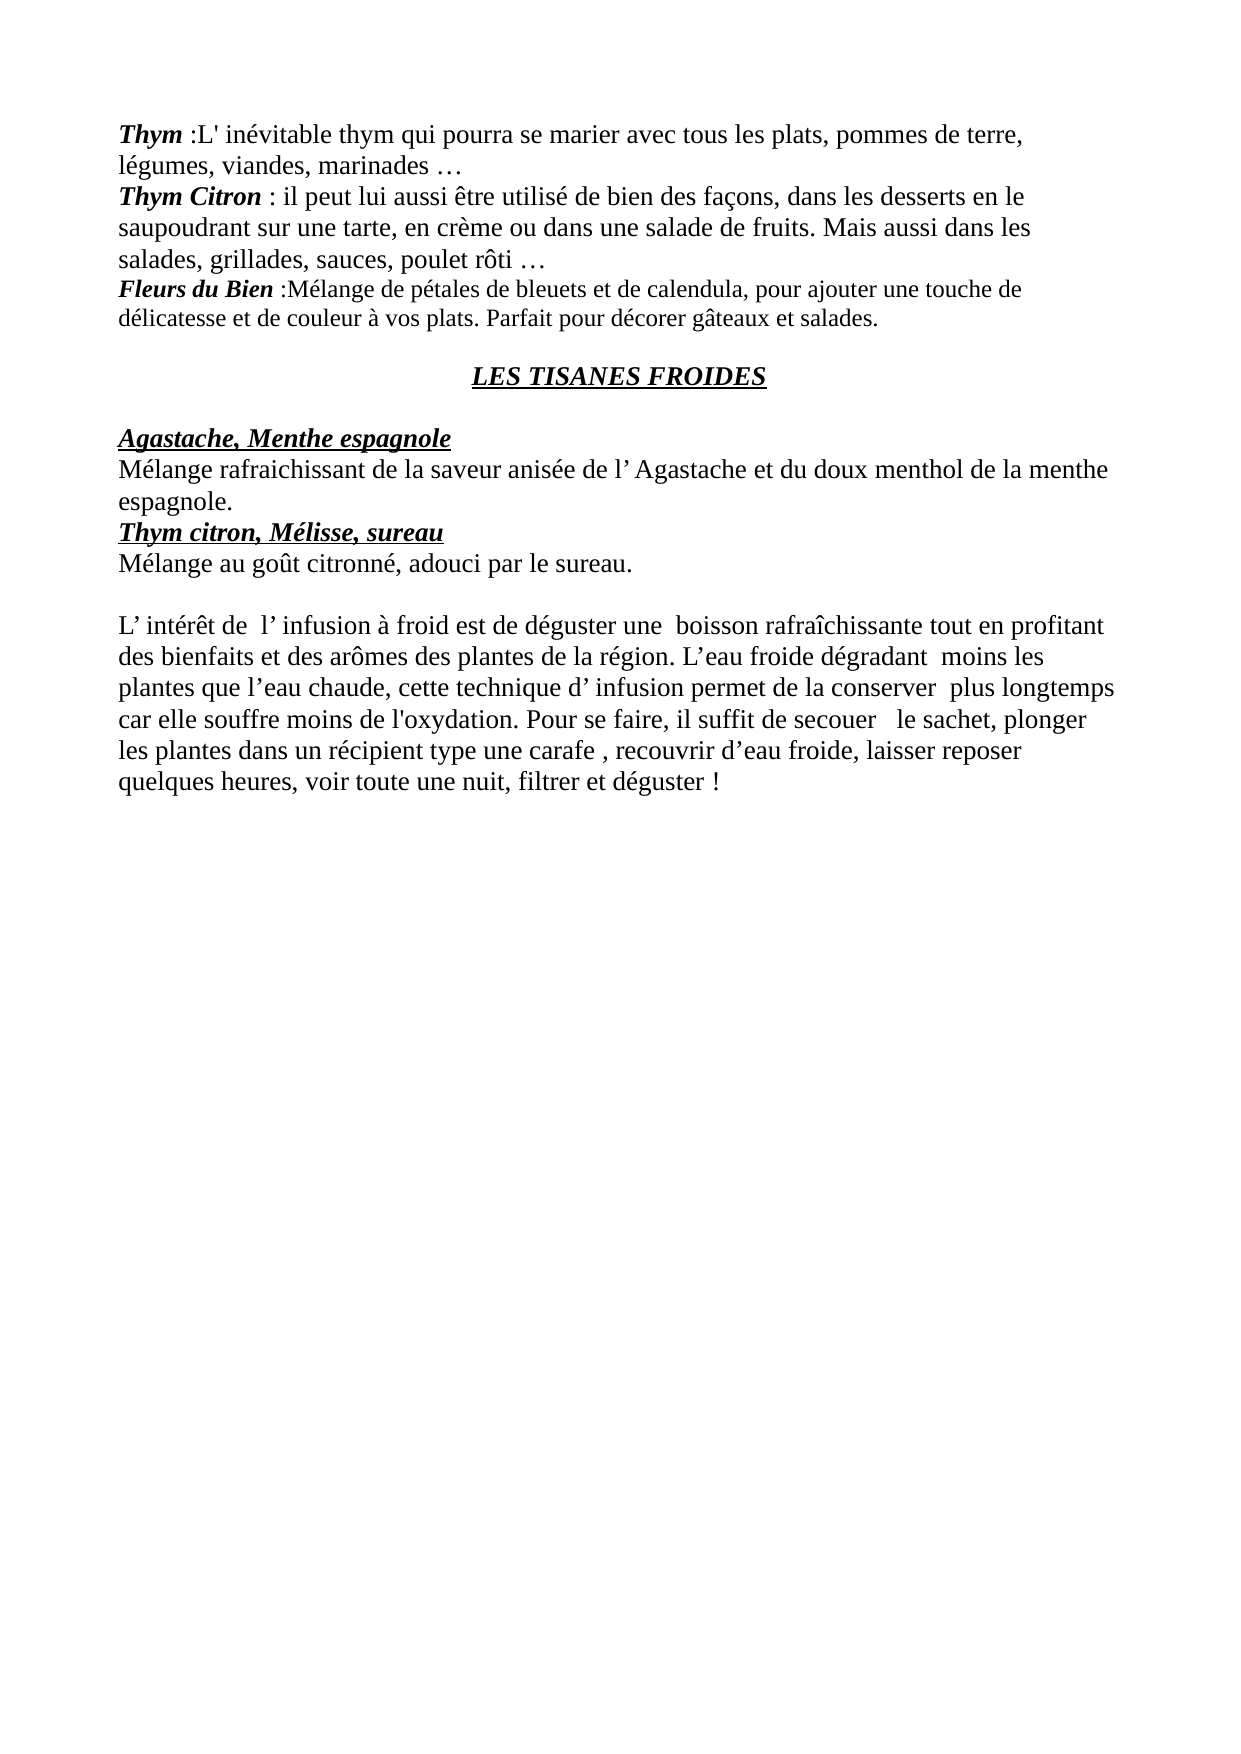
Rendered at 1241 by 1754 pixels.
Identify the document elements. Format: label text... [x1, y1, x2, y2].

text Thym Citron : il peut lui aussi être utilisé de bien des façons, dans les desserts en le saupoudrant sur une tarte, en crème ou dans une salade de fruits. Mais aussi dans les salades, grillades, sauces, poulet rôti … [118, 180, 1122, 274]
text Mélange rafraichissant de la saveur anisée de l’ Agastache et du doux menthol de la menthe espagnole. [118, 453, 1122, 516]
text Fleurs du Bien :Mélange de pétales de bleuets et de calendula, pour ajouter une touche de délicatesse et de couleur à vos plats. Parfait pour décorer gâteaux et salades. [118, 274, 1122, 331]
text Mélange au goût citronné, adouci par le sureau. [118, 547, 1122, 578]
text Agastache, Menthe espagnole [118, 422, 1122, 453]
text Thym citron, Mélisse, sureau [118, 516, 1122, 547]
text LES TISANES FROIDES [118, 360, 1122, 391]
text L’ intérêt de l’ infusion à froid est de déguster une boisson rafraîchissante tout en profitant des bienfaits et des arômes des plantes de la région. L’eau froide dégradant moins les plantes que l’eau chaude, cette technique d’ infusion permet de la conserver plus longtemps car elle souffre moins de l'oxydation. Pour se faire, il suffit de secouer le sachet, plonger les plantes dans un récipient type une carafe , recouvrir d’eau froide, laisser reposer quelques heures, voir toute une nuit, filtrer et déguster ! [118, 609, 1122, 796]
text Thym :L' inévitable thym qui pourra se marier avec tous les plats, pommes de terre, légumes, viandes, marinades … [118, 118, 1122, 180]
